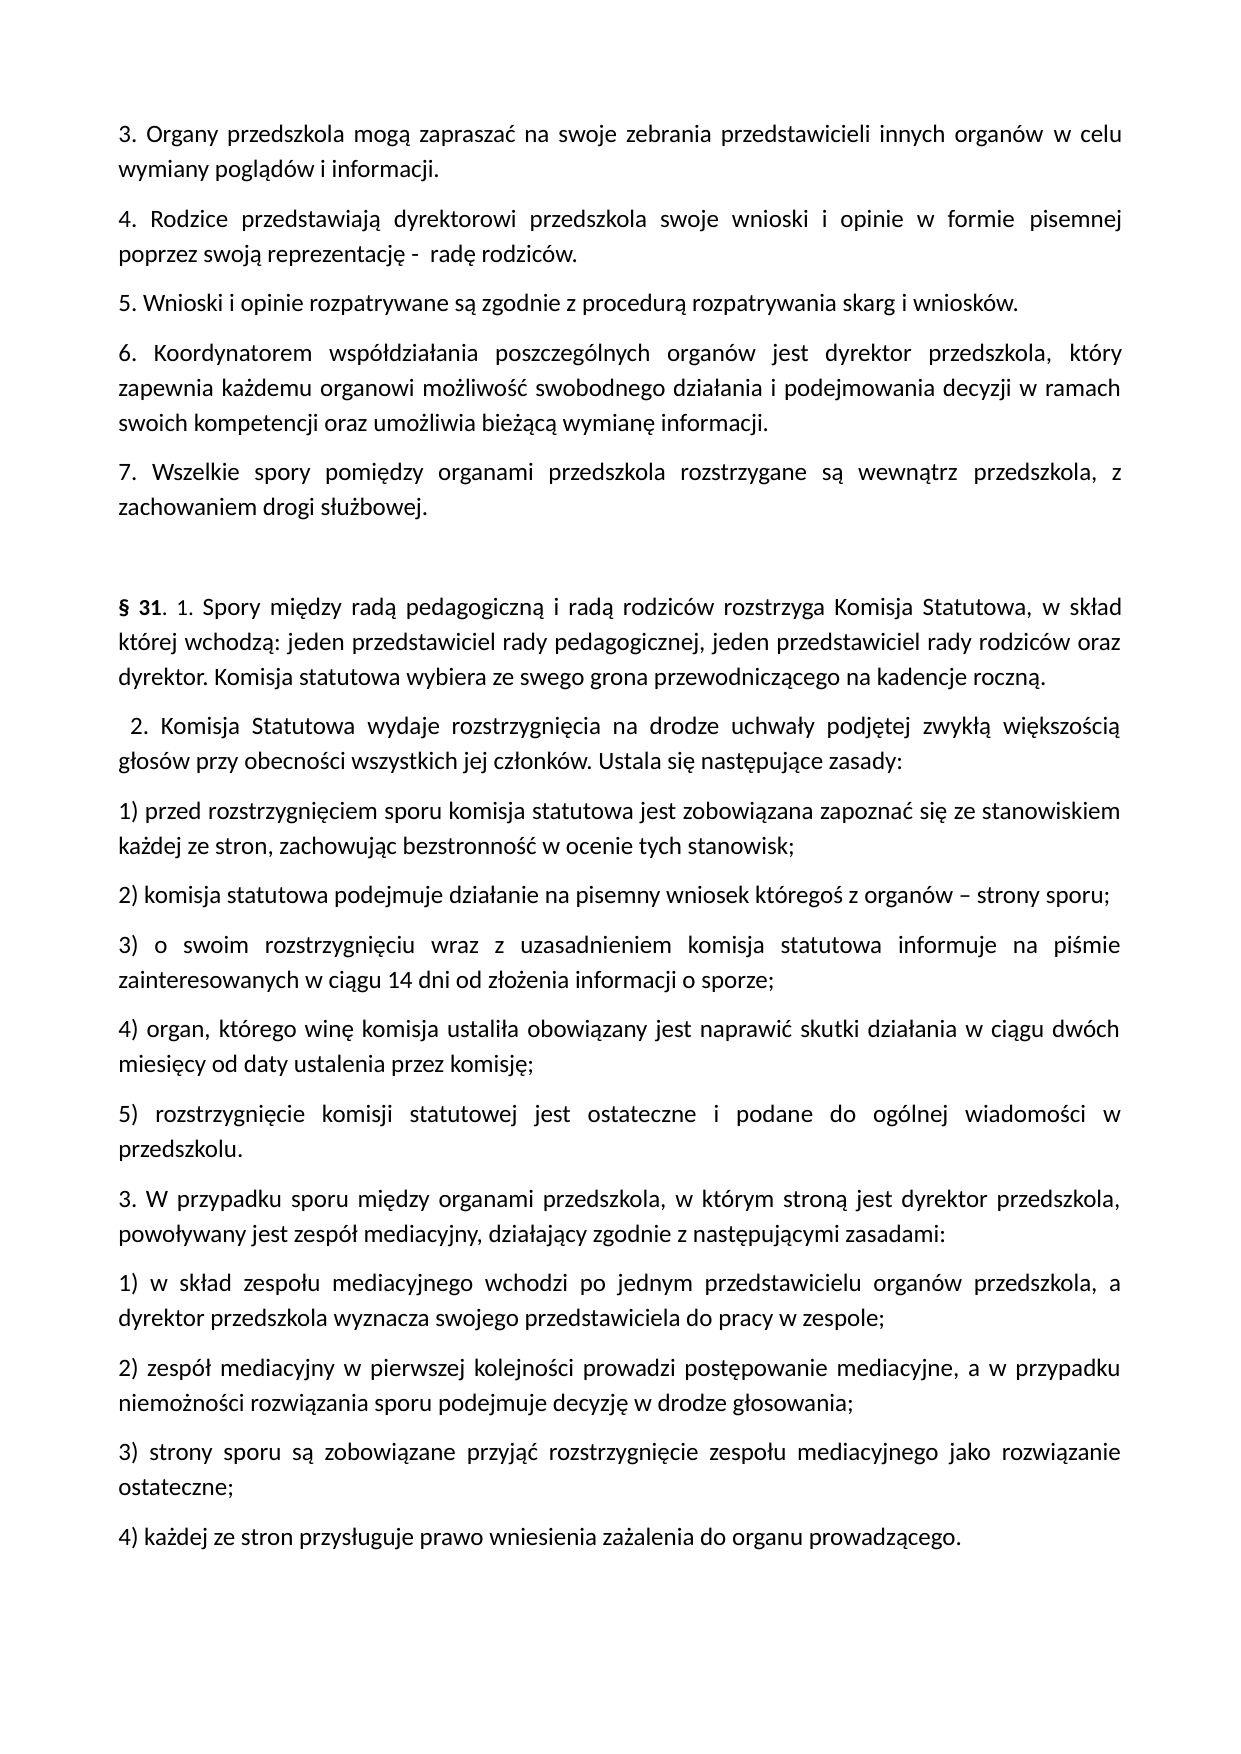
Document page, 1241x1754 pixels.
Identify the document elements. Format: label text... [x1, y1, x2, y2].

text 2) komisja statutowa podejmuje działanie na pisemny wniosek któregoś z organów – strony sporu; [118, 879, 1122, 910]
text 4) każdej ze stron przysługuje prawo wniesienia zażalenia do organu prowadzącego. [118, 1521, 1122, 1552]
text 1) w skład zespołu mediacyjnego wchodzi po jednym przedstawicielu organów przedszkola, a dyrektor przedszkola wyznacza swojego przedstawiciela do pracy w zespole; [118, 1267, 1122, 1333]
text 3. Organy przedszkola mogą zapraszać na swoje zebrania przedstawicieli innych organów w celu wymiany poglądów i informacji. [118, 118, 1122, 184]
text 6. Koordynatorem współdziałania poszczególnych organów jest dyrektor przedszkola, który zapewnia każdemu organowi możliwość swobodnego działania i podejmowania decyzji w ramach swoich kompetencji oraz umożliwia bieżącą wymianę informacji. [118, 337, 1122, 437]
text 2) zespół mediacyjny w pierwszej kolejności prowadzi postępowanie mediacyjne, a w przypadku niemożności rozwiązania sporu podejmuje decyzję w drodze głosowania; [118, 1352, 1122, 1417]
text 5) rozstrzygnięcie komisji statutowej jest ostateczne i podane do ogólnej wiadomości w przedszkolu. [118, 1098, 1122, 1164]
text 4. Rodzice przedstawiają dyrektorowi przedszkola swoje wnioski i opinie w formie pisemnej poprzez swoją reprezentację - radę rodziców. [118, 203, 1122, 268]
text 7. Wszelkie spory pomiędzy organami przedszkola rozstrzygane są wewnątrz przedszkola, z zachowaniem drogi służbowej. [118, 456, 1122, 522]
text 3) strony sporu są zobowiązane przyjąć rozstrzygnięcie zespołu mediacyjnego jako rozwiązanie ostateczne; [118, 1436, 1122, 1502]
text 5. Wnioski i opinie rozpatrywane są zgodnie z procedurą rozpatrywania skarg i wniosków. [118, 287, 1122, 318]
text 2. Komisja Statutowa wydaje rozstrzygnięcia na drodze uchwały podjętej zwykłą większością głosów przy obecności wszystkich jej członków. Ustala się następujące zasady: [118, 710, 1122, 776]
text § 31. 1. Spory między radą pedagogiczną i radą rodziców rozstrzyga Komisja Statutowa, w skład której wchodzą: jeden przedstawiciel rady pedagogicznej, jeden przedstawiciel rady rodziców oraz dyrektor. Komisja statutowa wybiera ze swego grona przewodniczącego na kadencje roczną. [118, 591, 1122, 691]
text 3. W przypadku sporu między organami przedszkola, w którym stroną jest dyrektor przedszkola, powoływany jest zespół mediacyjny, działający zgodnie z następującymi zasadami: [118, 1183, 1122, 1248]
text 4) organ, którego winę komisja ustaliła obowiązany jest naprawić skutki działania w ciągu dwóch miesięcy od daty ustalenia przez komisję; [118, 1013, 1122, 1079]
text 3) o swoim rozstrzygnięciu wraz z uzasadnieniem komisja statutowa informuje na piśmie zainteresowanych w ciągu 14 dni od złożenia informacji o sporze; [118, 929, 1122, 994]
text 1) przed rozstrzygnięciem sporu komisja statutowa jest zobowiązana zapoznać się ze stanowiskiem każdej ze stron, zachowując bezstronność w ocenie tych stanowisk; [118, 795, 1122, 860]
